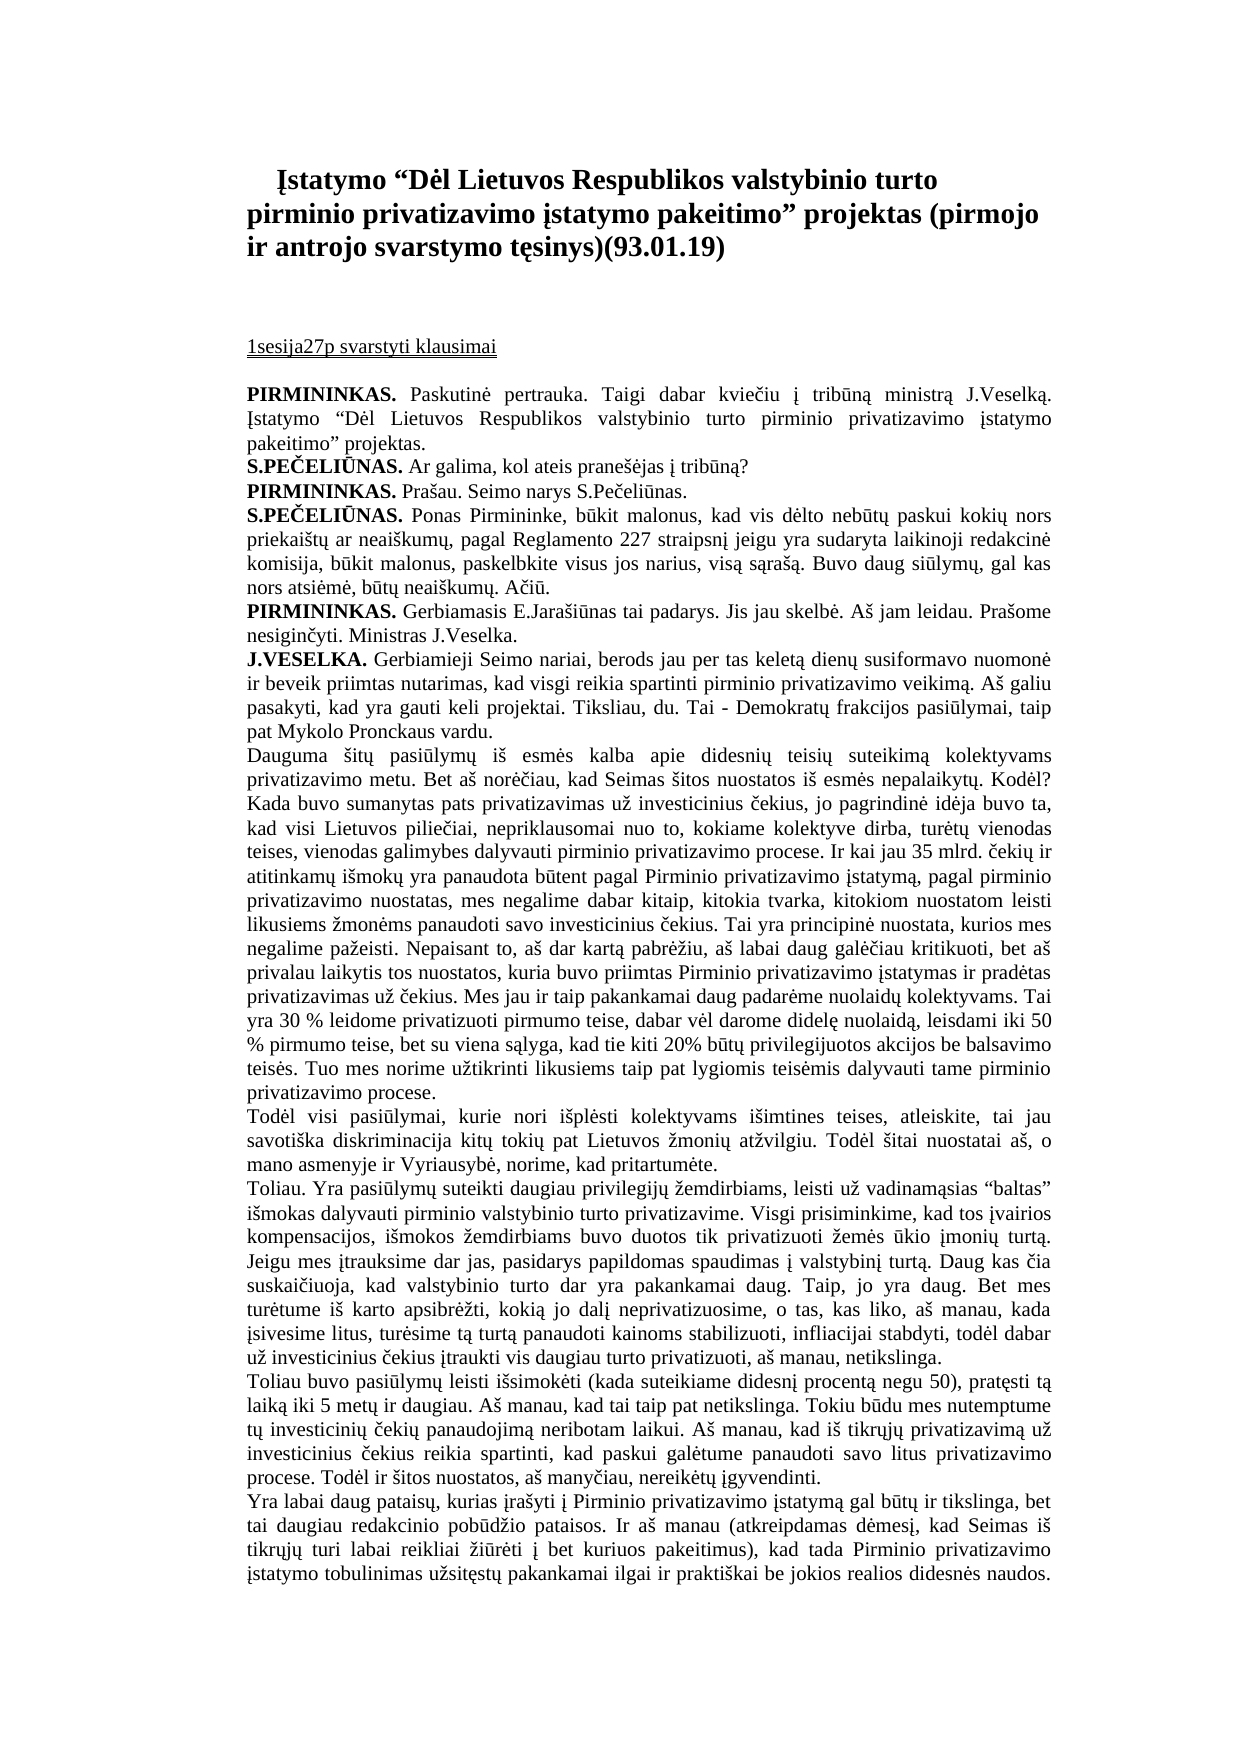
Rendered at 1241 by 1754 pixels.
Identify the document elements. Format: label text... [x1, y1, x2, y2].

text Todėl visi pasiūlymai, kurie nori išplėsti kolektyvams išimtines teises, atleiskite, tai jau savotiška diskriminacija kitų tokių pat Lietuvos žmonių atžvilgiu. Todėl šitai nuostatai aš, o mano asmenyje ir Vyriausybė, norime, kad pritartumėte. [247, 1104, 1053, 1176]
text Toliau buvo pasiūlymų leisti išsimokėti (kada suteikiame didesnį procentą negu 50), pratęsti tą laiką iki 5 metų ir daugiau. Aš manau, kad tai taip pat netikslinga. Tokiu būdu mes nutemptume tų investicinių čekių panaudojimą neribotam laikui. Aš manau, kad iš tikrųjų privatizavimą už investicinius čekius reikia spartinti, kad paskui galėtume panaudoti savo litus privatizavimo procese. Todėl ir šitos nuostatos, aš manyčiau, nereikėtų įgyvendinti. [247, 1369, 1053, 1489]
text S.PEČELIŪNAS. Ar galima, kol ateis pranešėjas į tribūną? [247, 454, 1053, 478]
text Yra labai daug pataisų, kurias įrašyti į Pirminio privatizavimo įstatymą gal būtų ir tikslinga, bet tai daugiau redakcinio pobūdžio pataisos. Ir aš manau (atkreipdamas dėmesį, kad Seimas iš tikrųjų turi labai reikliai žiūrėti į bet kuriuos pakeitimus), kad tada Pirminio privatizavimo įstatymo tobulinimas užsitęstų pakankamai ilgai ir praktiškai be jokios realios didesnės naudos. [247, 1489, 1053, 1585]
text S.PEČELIŪNAS. Ponas Pirmininke, būkit malonus, kad vis dėlto nebūtų paskui kokių nors priekaištų ar neaiškumų, pagal Reglamento 227 straipsnį jeigu yra sudaryta laikinoji redakcinė komisija, būkit malonus, paskelbkite visus jos narius, visą sąrašą. Buvo daug siūlymų, gal kas nors atsiėmė, būtų neaiškumų. Ačiū. [247, 503, 1053, 599]
text PIRMININKAS. Paskutinė pertrauka. Taigi dabar kviečiu į tribūną ministrą J.Veselką. Įstatymo “Dėl Lietuvos Respublikos valstybinio turto pirminio privatizavimo įstatymo pakeitimo” projektas. [247, 382, 1053, 454]
text Įstatymo “Dėl Lietuvos Respublikos valstybinio turto pirminio privatizavimo įstatymo pakeitimo” projektas (pirmojo ir antrojo svarstymo tęsinys)(93.01.19) [247, 162, 1053, 263]
text Dauguma šitų pasiūlymų iš esmės kalba apie didesnių teisių suteikimą kolektyvams privatizavimo metu. Bet aš norėčiau, kad Seimas šitos nuostatos iš esmės nepalaikytų. Kodėl? Kada buvo sumanytas pats privatizavimas už investicinius čekius, jo pagrindinė idėja buvo ta, kad visi Lietuvos piliečiai, nepriklausomai nuo to, kokiame kolektyve dirba, turėtų vienodas teises, vienodas galimybes dalyvauti pirminio privatizavimo procese. Ir kai jau 35 mlrd. čekių ir atitinkamų išmokų yra panaudota būtent pagal Pirminio privatizavimo įstatymą, pagal pirminio privatizavimo nuostatas, mes negalime dabar kitaip, kitokia tvarka, kitokiom nuostatom leisti likusiems žmonėms panaudoti savo investicinius čekius. Tai yra principinė nuostata, kurios mes negalime pažeisti. Nepaisant to, aš dar kartą pabrėžiu, aš labai daug galėčiau kritikuoti, bet aš privalau laikytis tos nuostatos, kuria buvo priimtas Pirminio privatizavimo įstatymas ir pradėtas privatizavimas už čekius. Mes jau ir taip pakankamai daug padarėme nuolaidų kolektyvams. Tai yra 30 % leidome privatizuoti pirmumo teise, dabar vėl darome didelę nuolaidą, leisdami iki 50 % pirmumo teise, bet su viena sąlyga, kad tie kiti 20% būtų privilegijuotos akcijos be balsavimo teisės. Tuo mes norime užtikrinti likusiems taip pat lygiomis teisėmis dalyvauti tame pirminio privatizavimo procese. [247, 743, 1053, 1104]
text J.VESELKA. Gerbiamieji Seimo nariai, berods jau per tas keletą dienų susiformavo nuomonė ir beveik priimtas nutarimas, kad visgi reikia spartinti pirminio privatizavimo veikimą. Aš galiu pasakyti, kad yra gauti keli projektai. Tiksliau, du. Tai - Demokratų frakcijos pasiūlymai, taip pat Mykolo Pronckaus vardu. [247, 647, 1053, 743]
text PIRMININKAS. Prašau. Seimo narys S.Pečeliūnas. [247, 478, 1053, 503]
text 1sesija27p svarstyti klausimai 1sesija27po [247, 334, 1053, 358]
text PIRMININKAS. Gerbiamasis E.Jarašiūnas tai padarys. Jis jau skelbė. Aš jam leidau. Prašome nesiginčyti. Ministras J.Veselka. [247, 599, 1053, 647]
text Toliau. Yra pasiūlymų suteikti daugiau privilegijų žemdirbiams, leisti už vadinamąsias “baltas” išmokas dalyvauti pirminio valstybinio turto privatizavime. Visgi prisiminkime, kad tos įvairios kompensacijos, išmokos žemdirbiams buvo duotos tik privatizuoti žemės ūkio įmonių turtą. Jeigu mes įtrauksime dar jas, pasidarys papildomas spaudimas į valstybinį turtą. Daug kas čia suskaičiuoja, kad valstybinio turto dar yra pakankamai daug. Taip, jo yra daug. Bet mes turėtume iš karto apsibrėžti, kokią jo dalį neprivatizuosime, o tas, kas liko, aš manau, kada įsivesime litus, turėsime tą turtą panaudoti kainoms stabilizuoti, infliacijai stabdyti, todėl dabar už investicinius čekius įtraukti vis daugiau turto privatizuoti, aš manau, netikslinga. [247, 1176, 1053, 1369]
